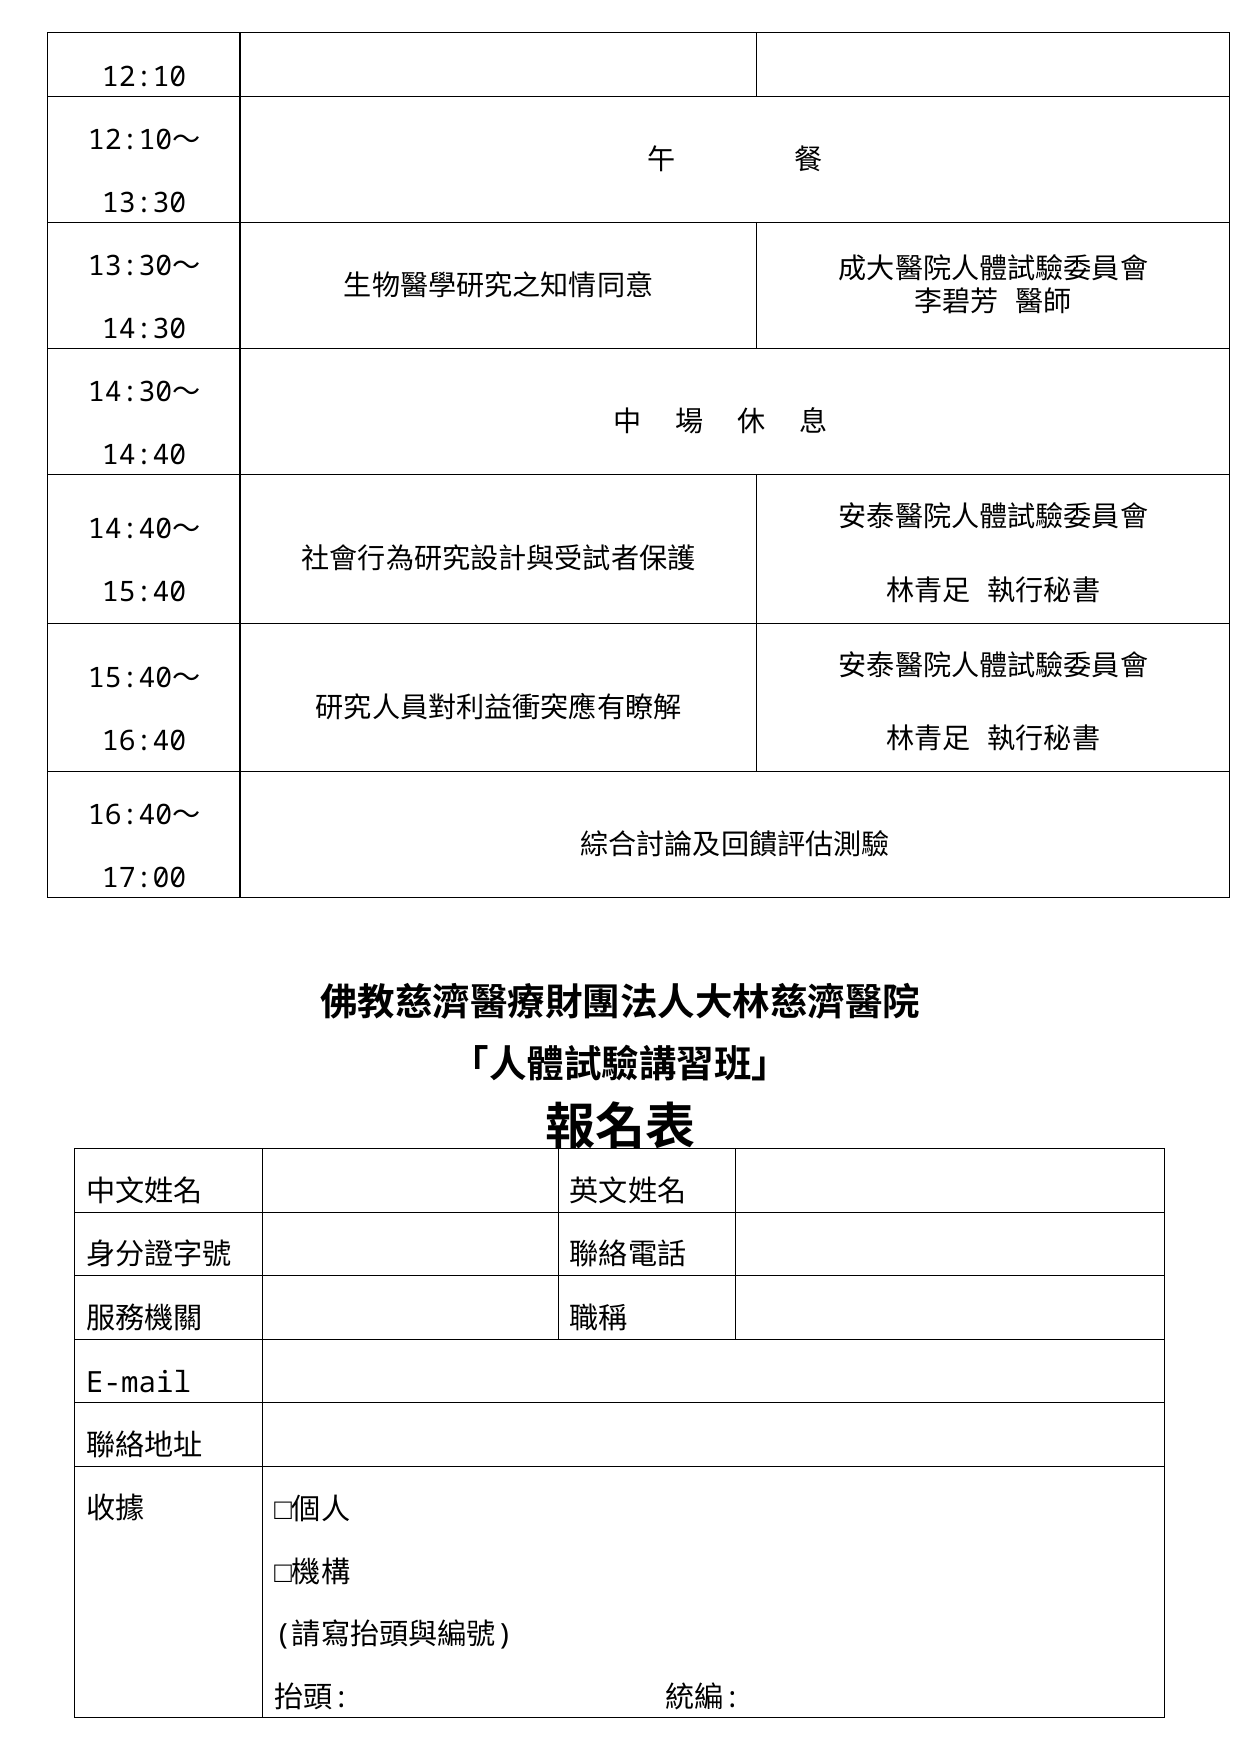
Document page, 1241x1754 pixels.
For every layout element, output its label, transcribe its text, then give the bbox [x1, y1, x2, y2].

table_cell 生物醫學研究之知情同意 [241, 223, 756, 348]
table_cell [757, 33, 1229, 96]
text 「人體試驗講習班」 [75, 1023, 1165, 1086]
table_cell 聯絡地址 [75, 1403, 262, 1466]
table_cell [263, 1276, 558, 1339]
table_header 英文姓名 [559, 1149, 735, 1212]
table_cell 14:40～15:40 [48, 475, 239, 622]
table_cell 綜合討論及回饋評估測驗 [241, 772, 1229, 897]
table_cell 服務機關 [75, 1276, 262, 1339]
table_cell 15:40～16:40 [48, 624, 239, 771]
table_cell 研究人員對利益衝突應有瞭解 [241, 624, 756, 771]
table_cell 中 場 休 息 [241, 349, 1229, 474]
table_cell □個人 □機構 (請寫抬頭與編號) 抬頭: 統編: [263, 1467, 1164, 1717]
table_cell 安泰醫院人體試驗委員會 林青足 執行秘書 [757, 475, 1229, 622]
text 佛教慈濟醫療財團法人大林慈濟醫院 [75, 961, 1165, 1023]
table_cell 14:30～14:40 [48, 349, 239, 474]
table_cell 職稱 [559, 1276, 735, 1339]
table_cell 安泰醫院人體試驗委員會 林青足 執行秘書 [757, 624, 1229, 771]
table_cell [263, 1403, 1164, 1466]
table_cell [263, 1340, 1164, 1402]
table_header [736, 1149, 1164, 1212]
table_cell [241, 33, 756, 96]
table_cell E-mail [75, 1340, 262, 1402]
table_header [263, 1149, 558, 1212]
table_cell 社會行為研究設計與受試者保護 [241, 475, 756, 622]
text 報名表 [75, 1086, 1165, 1148]
table_cell 聯絡電話 [559, 1213, 735, 1275]
table_cell 13:30～14:30 [48, 223, 239, 348]
table_cell [263, 1213, 558, 1275]
table_cell 12:10 [48, 33, 239, 96]
table_cell 收據 [75, 1467, 262, 1717]
table_cell 成大醫院人體試驗委員會 李碧芳 醫師 [757, 223, 1229, 348]
table_cell 16:40～17:00 [48, 772, 239, 897]
table_cell 12:10～13:30 [48, 97, 239, 222]
table_cell [736, 1276, 1164, 1339]
table_cell 午 餐 [241, 97, 1229, 222]
table_cell 身分證字號 [75, 1213, 262, 1275]
table_header 中文姓名 [75, 1149, 262, 1212]
table_cell [736, 1213, 1164, 1275]
